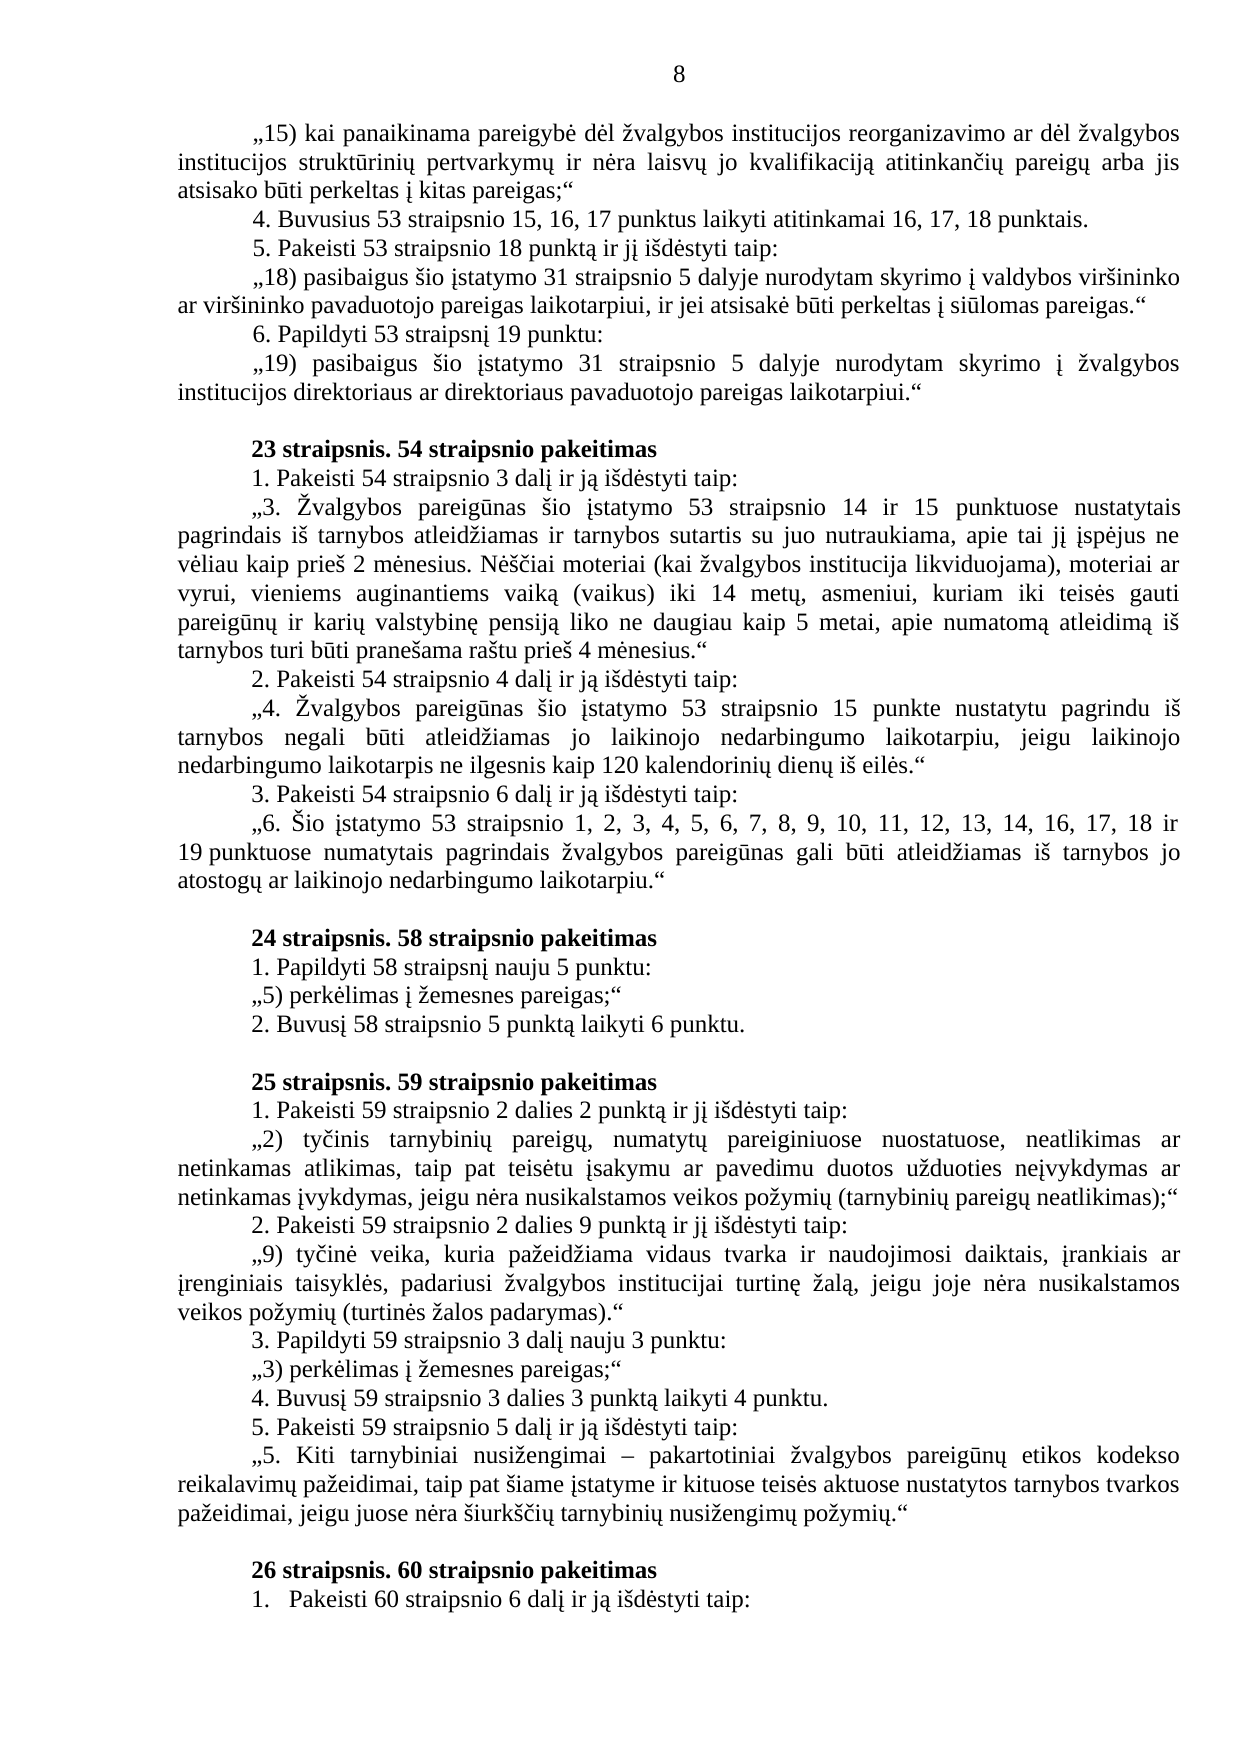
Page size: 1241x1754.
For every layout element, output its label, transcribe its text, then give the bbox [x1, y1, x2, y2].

text 25 straipsnis. 59 straipsnio pakeitimas [177, 1067, 1181, 1096]
text 6. Papildyti 53 straipsnį 19 punktu: [177, 319, 1181, 348]
text „3. Žvalgybos pareigūnas šio įstatymo 53 straipsnio 14 ir 15 punktuose nustatytais pagrindais iš tarnybos atleidžiamas ir tarnybos sutartis su juo nutraukiama, apie tai jį įspėjus ne vėliau kaip prieš 2 mėnesius. Nėščiai moteriai (kai žvalgybos institucija likviduojama), moteriai ar vyrui, vieniems auginantiems vaiką (vaikus) iki 14 metų, asmeniui, kuriam iki teisės gauti pareigūnų ir karių valstybinę pensiją liko ne daugiau kaip 5 metai, apie numatomą atleidimą iš tarnybos turi būti pranešama raštu prieš 4 mėnesius.“ [177, 492, 1181, 664]
text 1. Pakeisti 54 straipsnio 3 dalį ir ją išdėstyti taip: [177, 463, 1181, 492]
text „19) pasibaigus šio įstatymo 31 straipsnio 5 dalyje nurodytam skyrimo į žvalgybos institucijos direktoriaus ar direktoriaus pavaduotojo pareigas laikotarpiui.“ [177, 348, 1181, 406]
text „9) tyčinė veika, kuria pažeidžiama vidaus tvarka ir naudojimosi daiktais, įrankiais ar įrenginiais taisyklės, padariusi žvalgybos institucijai turtinę žalą, jeigu joje nėra nusikalstamos veikos požymių (turtinės žalos padarymas).“ [177, 1239, 1181, 1326]
text 4. Buvusį 59 straipsnio 3 dalies 3 punktą laikyti 4 punktu. [177, 1383, 1181, 1412]
text 1. Papildyti 58 straipsnį nauju 5 punktu: [177, 952, 1181, 981]
text 2. Buvusį 58 straipsnio 5 punktą laikyti 6 punktu. [177, 1009, 1181, 1038]
text „5. Kiti tarnybiniai nusižengimai – pakartotiniai žvalgybos pareigūnų etikos kodekso reikalavimų pažeidimai, taip pat šiame įstatyme ir kituose teisės aktuose nustatytos tarnybos tvarkos pažeidimai, jeigu juose nėra šiurkščių tarnybinių nusižengimų požymių.“ [177, 1441, 1181, 1527]
text „5) perkėlimas į žemesnes pareigas;“ [177, 981, 1181, 1009]
text „2) tyčinis tarnybinių pareigų, numatytų pareiginiuose nuostatuose, neatlikimas ar netinkamas atlikimas, taip pat teisėtu įsakymu ar pavedimu duotos užduoties neįvykdymas ar netinkamas įvykdymas, jeigu nėra nusikalstamos veikos požymių (tarnybinių pareigų neatlikimas);“ [177, 1124, 1181, 1211]
text 4. Buvusius 53 straipsnio 15, 16, 17 punktus laikyti atitinkamai 16, 17, 18 punktais. [177, 204, 1181, 233]
text „15) kai panaikinama pareigybė dėl žvalgybos institucijos reorganizavimo ar dėl žvalgybos institucijos struktūrinių pertvarkymų ir nėra laisvų jo kvalifikaciją atitinkančių pareigų arba jis atsisako būti perkeltas į kitas pareigas;“ [177, 118, 1181, 204]
text 2. Pakeisti 59 straipsnio 2 dalies 9 punktą ir jį išdėstyti taip: [177, 1211, 1181, 1239]
text 23 straipsnis. 54 straipsnio pakeitimas [177, 434, 1181, 463]
text 26 straipsnis. 60 straipsnio pakeitimas [177, 1556, 1181, 1584]
text „4. Žvalgybos pareigūnas šio įstatymo 53 straipsnio 15 punkte nustatytu pagrindu iš tarnybos negali būti atleidžiamas jo laikinojo nedarbingumo laikotarpiu, jeigu laikinojo nedarbingumo laikotarpis ne ilgesnis kaip 120 kalendorinių dienų iš eilės.“ [177, 693, 1181, 779]
text „18) pasibaigus šio įstatymo 31 straipsnio 5 dalyje nurodytam skyrimo į valdybos viršininko ar viršininko pavaduotojo pareigas laikotarpiui, ir jei atsisakė būti perkeltas į siūlomas pareigas.“ [177, 262, 1181, 319]
text 1. Pakeisti 59 straipsnio 2 dalies 2 punktą ir jį išdėstyti taip: [177, 1096, 1181, 1124]
text 1. Pakeisti 60 straipsnio 6 dalį ir ją išdėstyti taip: [251, 1584, 1181, 1613]
text 5. Pakeisti 53 straipsnio 18 punktą ir jį išdėstyti taip: [177, 233, 1181, 262]
text 24 straipsnis. 58 straipsnio pakeitimas [177, 923, 1181, 952]
text 3. Papildyti 59 straipsnio 3 dalį nauju 3 punktu: [177, 1326, 1181, 1354]
text 5. Pakeisti 59 straipsnio 5 dalį ir ją išdėstyti taip: [177, 1412, 1181, 1441]
text „3) perkėlimas į žemesnes pareigas;“ [177, 1354, 1181, 1383]
text 3. Pakeisti 54 straipsnio 6 dalį ir ją išdėstyti taip: [177, 779, 1181, 808]
text 2. Pakeisti 54 straipsnio 4 dalį ir ją išdėstyti taip: [177, 664, 1181, 693]
text „6. Šio įstatymo 53 straipsnio 1, 2, 3, 4, 5, 6, 7, 8, 9, 10, 11, 12, 13, 14, 16, 17, 18 ir 19 punktuose numatytais pagrindais žvalgybos pareigūnas gali būti atleidžiamas iš tarnybos jo atostogų ar laikinojo nedarbingumo laikotarpiu.“ [177, 808, 1181, 894]
